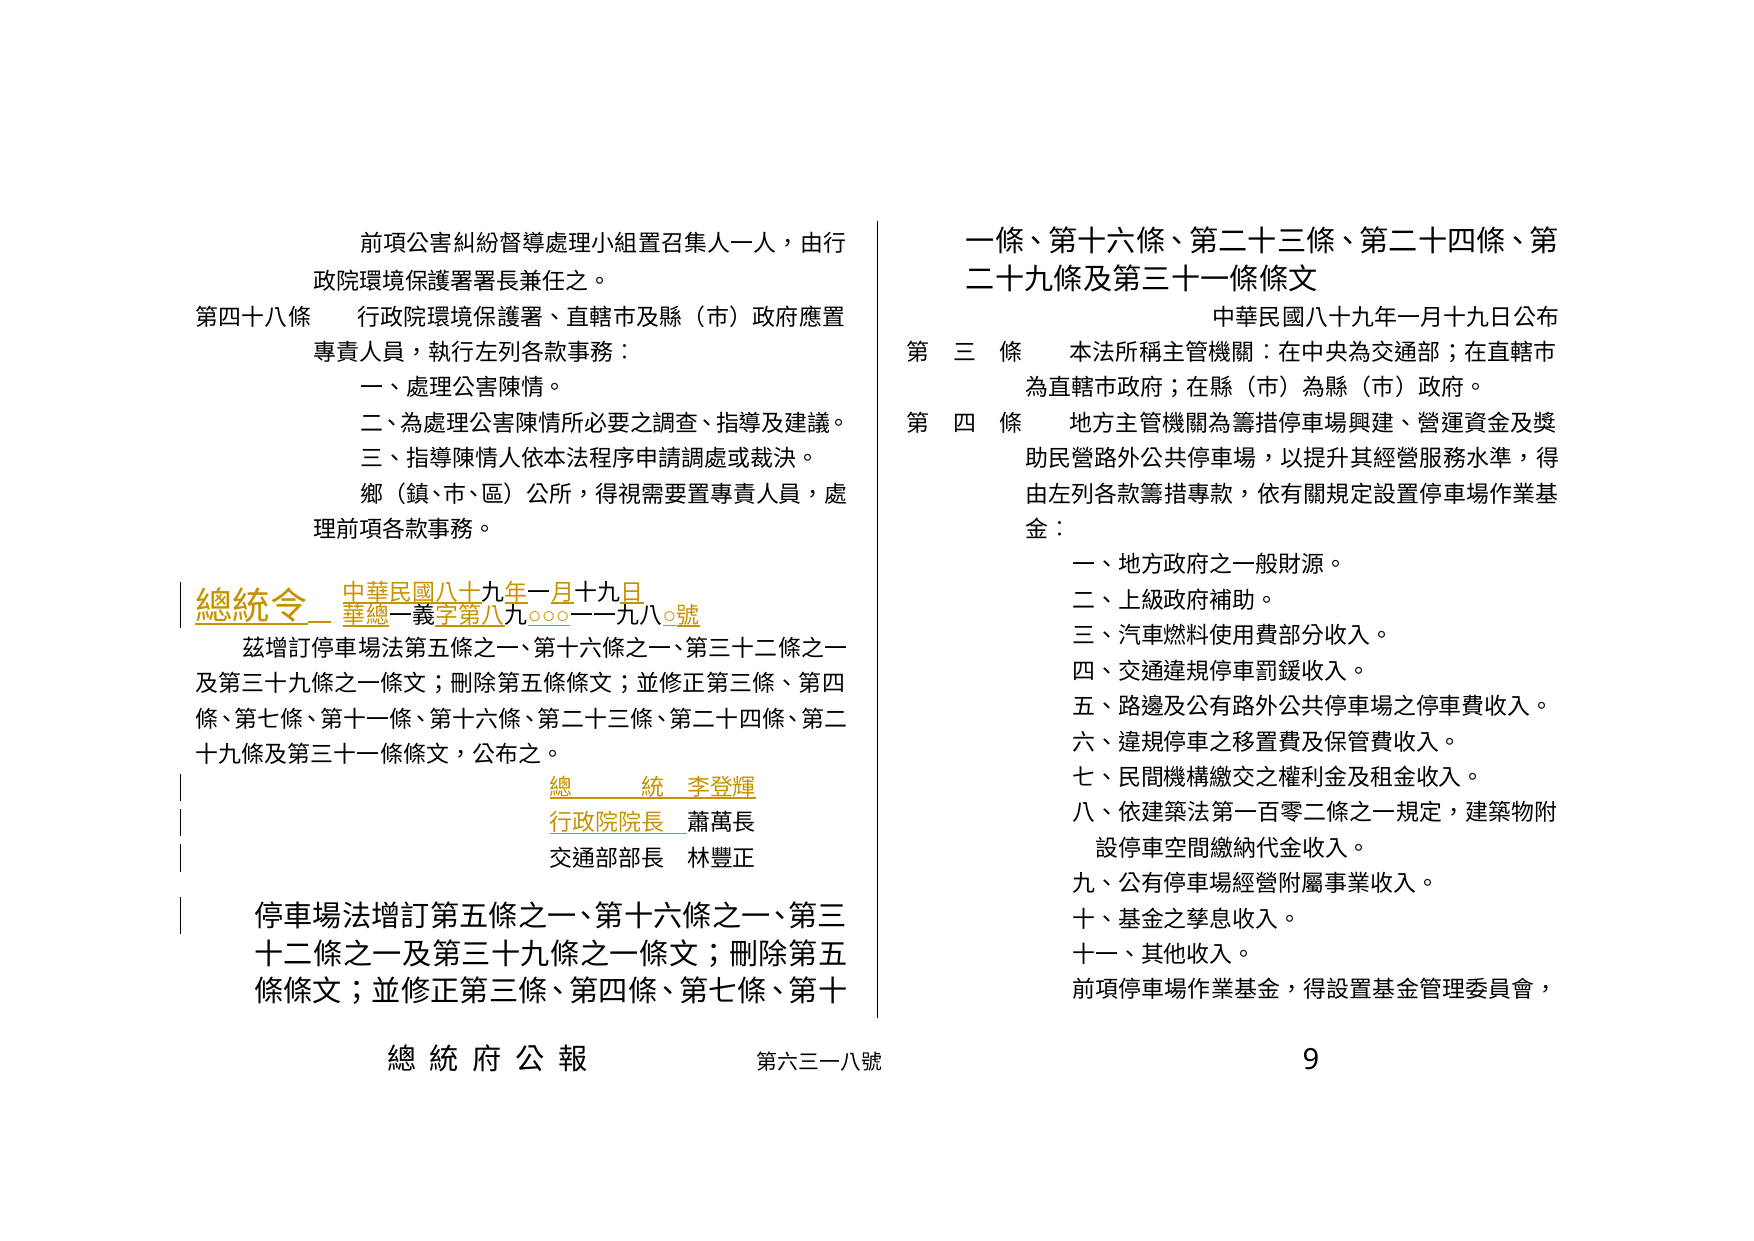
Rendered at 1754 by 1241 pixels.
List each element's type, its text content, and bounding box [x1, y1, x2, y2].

text 六、違規停車之移置費及保管費收入。 [1072, 722, 1559, 757]
text 鄉（鎮、巿、區）公所，得視需要置專責人員，處理前項各款事務。 [313, 474, 847, 544]
text 第 三 條 本法所稱主管機關︰在中央為交通部；在直轄巿為直轄巿政府；在縣（巿）為縣（巿）政府。 [907, 332, 1559, 403]
text 一條、第十六條、第二十三條、第二十四條、第二十九條及第三十一條條文 [966, 222, 1559, 297]
text 二、上級政府補助。 [1072, 580, 1559, 615]
table_header 中華民國八十九年一月十九日 華總一義字第八九○○○一一九八○號 [340, 582, 852, 628]
text 停車場法增訂第五條之一、第十六條之一、第三十二條之一及第三十九條之一條文；刪除第五條條文；並修正第三條、第四條、第七條、第十 [254, 897, 847, 1009]
text 前項公害糾紛督導處理小組置召集人一人，由行政院環境保護署署長兼任之。 [313, 222, 847, 297]
text 行政院院長 蕭萬長 [195, 809, 847, 836]
text 第四十八條 行政院環境保護署、直轄巿及縣（巿）政府應置專責人員，執行左列各款事務︰ [195, 297, 847, 367]
text 三、指導陳情人依本法程序申請調處或裁決。 [360, 438, 847, 474]
text 十、基金之孳息收入。 [1048, 899, 1559, 934]
text 十一、其他收入。 [1048, 934, 1559, 969]
text 四、交通違規停車罰鍰收入。 [1072, 651, 1559, 686]
table_header 總統令 [192, 582, 340, 628]
text 茲增訂停車場法第五條之一、第十六條之一、第三十二條之一及第三十九條之一條文；刪除第五條條文；並修正第三條、第四條、第七條、第十一條、第十六條、第二十三條、第二十四條、第二十九條及第三十一條條文，公布之。 [195, 628, 847, 769]
text 八、依建築法第一百零二條之一規定，建築物附設停車空間繳納代金收入。 [1072, 792, 1559, 863]
text 三、汽車燃料使用費部分收入。 [1072, 615, 1559, 651]
text 第 四 條 地方主管機關為籌措停車場興建、營運資金及獎助民營路外公共停車場，以提升其經營服務水準，得由左列各款籌措專款，依有關規定設置停車場作業基金︰ [907, 403, 1559, 544]
text 交通部部長 林豐正 [195, 844, 847, 872]
text 九、公有停車場經營附屬事業收入。 [1048, 863, 1559, 899]
text 七、民間機構繳交之權利金及租金收入。 [1072, 757, 1559, 792]
text 總 統 李登輝 [195, 774, 847, 801]
text 二、為處理公害陳情所必要之調查、指導及建議。 [360, 403, 847, 438]
text 一、地方政府之一般財源。 [1072, 544, 1559, 580]
text 一、處理公害陳情。 [360, 367, 847, 403]
text 前項停車場作業基金，得設置基金管理委員會，辦理其收支保管及運用事項；其收支保管及運用辦法，由地方主管機關定之。 [1025, 969, 1559, 1005]
text 五、路邊及公有路外公共停車場之停車費收入。 [1072, 686, 1559, 722]
text 中華民國八十九年一月十九日公布 [966, 297, 1559, 332]
